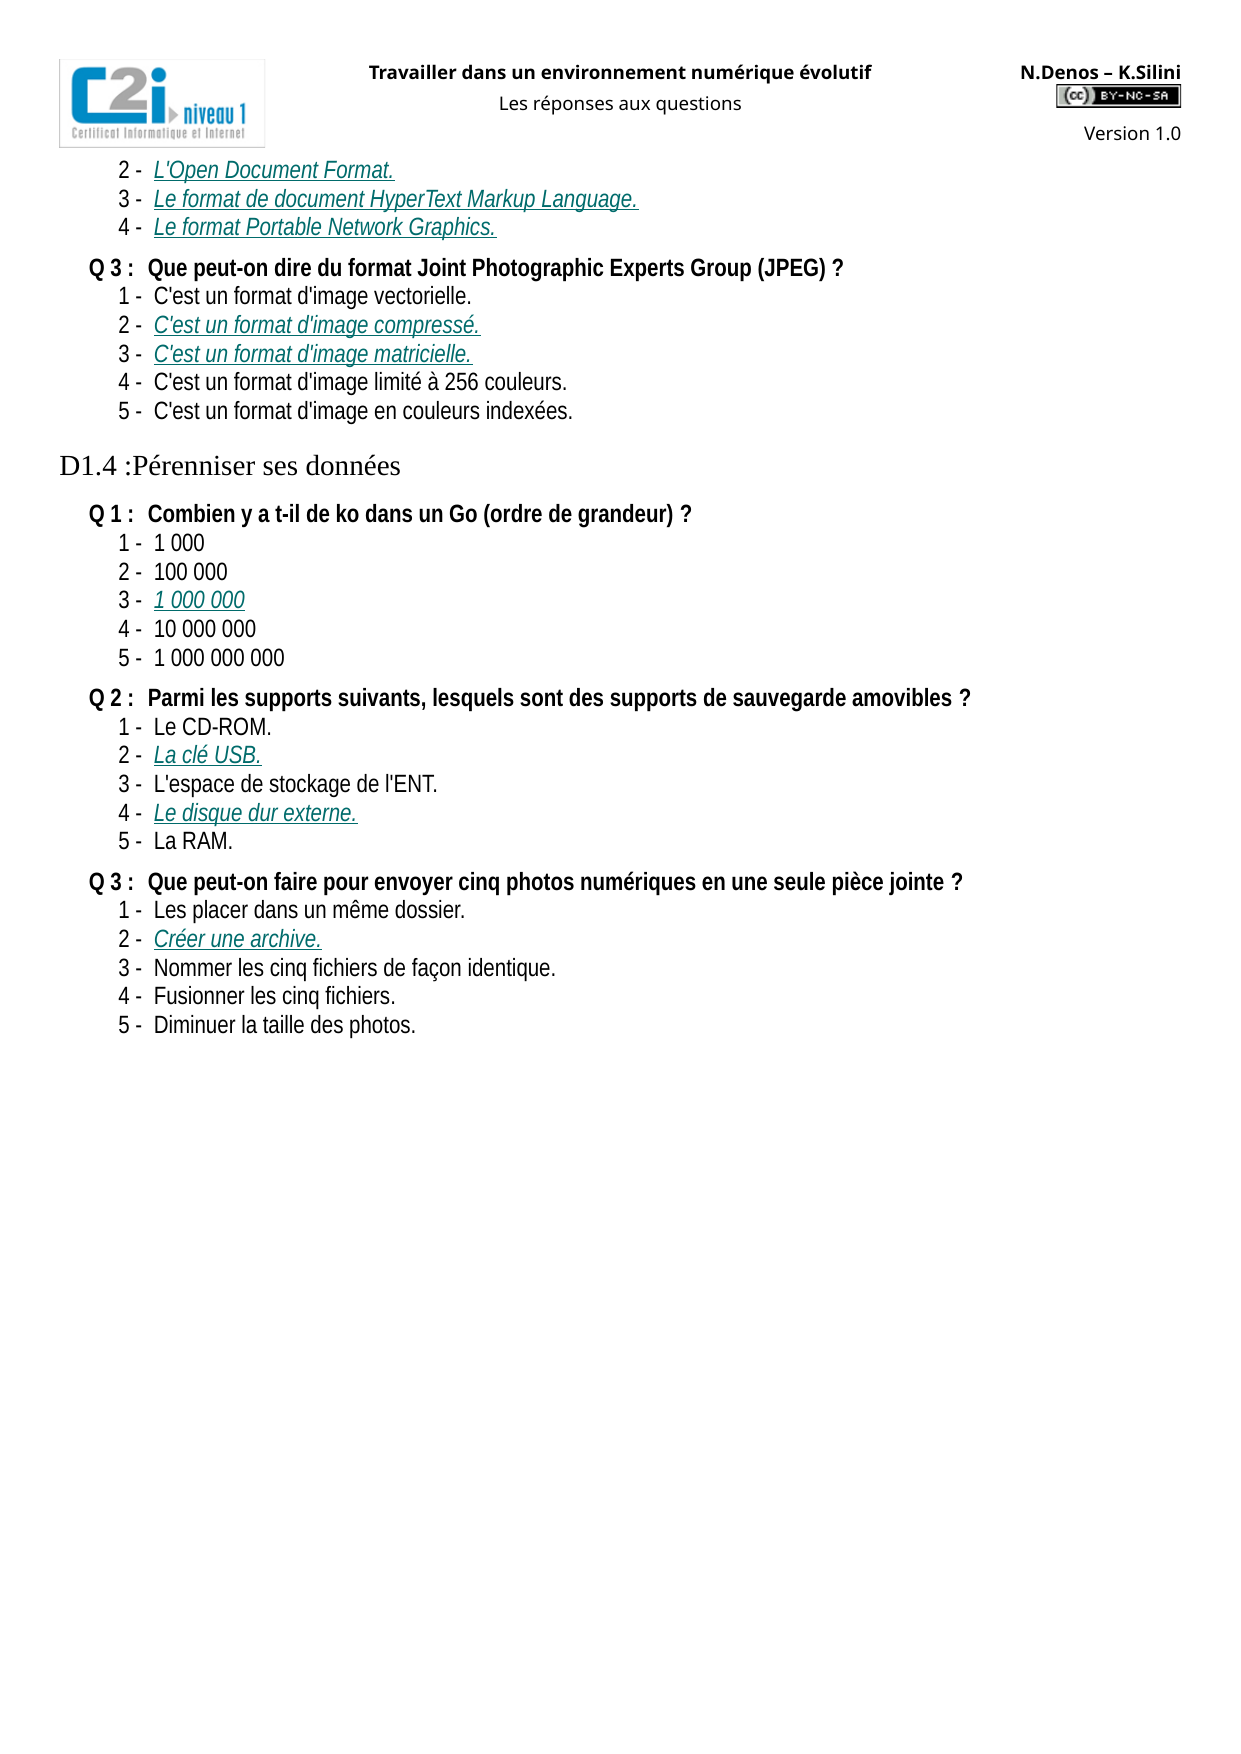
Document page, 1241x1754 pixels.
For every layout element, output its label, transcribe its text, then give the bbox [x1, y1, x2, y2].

text 3 - L'espace de stockage de l'ENT. [118, 769, 1181, 798]
picture [59, 59, 266, 148]
text 5 - La RAM. [118, 826, 1181, 855]
text 5 - Diminuer la taille des photos. [118, 1010, 1181, 1038]
text 2 - L'Open Document Format. [118, 155, 1181, 183]
text 1 - 1 000 [118, 528, 1181, 557]
text 4 - 10 000 000 [118, 614, 1181, 643]
text Q 1 : Combien y a t-il de ko dans un Go (ordre de grandeur) ? [88, 499, 1181, 528]
text Q 3 : Que peut-on faire pour envoyer cinq photos numériques en une seule pièce jointe ? [88, 867, 1181, 895]
text 1 - Les placer dans un même dossier. [118, 895, 1181, 924]
text 3 - C'est un format d'image matricielle. [118, 338, 1181, 367]
picture [1056, 84, 1182, 108]
text 3 - Nommer les cinq fichiers de façon identique. [118, 953, 1181, 981]
text 4 - C'est un format d'image limité à 256 couleurs. [118, 367, 1181, 396]
text 1 - Le CD-ROM. [118, 712, 1181, 740]
text 3 - 1 000 000 [118, 585, 1181, 614]
text 2 - La clé USB. [118, 740, 1181, 769]
text Q 3 : Que peut-on dire du format Joint Photographic Experts Group (JPEG) ? [88, 253, 1181, 281]
text 2 - Créer une archive. [118, 924, 1181, 953]
text 5 - C'est un format d'image en couleurs indexées. [118, 396, 1181, 424]
text 3 - Le format de document HyperText Markup Language. [118, 183, 1181, 212]
text 2 - 100 000 [118, 557, 1181, 585]
text D1.4 :Pérenniser ses données [59, 448, 1181, 482]
text 4 - Le disque dur externe. [118, 798, 1181, 826]
text 5 - 1 000 000 000 [118, 643, 1181, 671]
text 4 - Fusionner les cinq fichiers. [118, 981, 1181, 1010]
text 1 - C'est un format d'image vectorielle. [118, 281, 1181, 310]
text Q 2 : Parmi les supports suivants, lesquels sont des supports de sauvegarde amovibles ? [88, 683, 1181, 712]
text 2 - C'est un format d'image compressé. [118, 310, 1181, 338]
text 4 - Le format Portable Network Graphics. [118, 212, 1181, 241]
